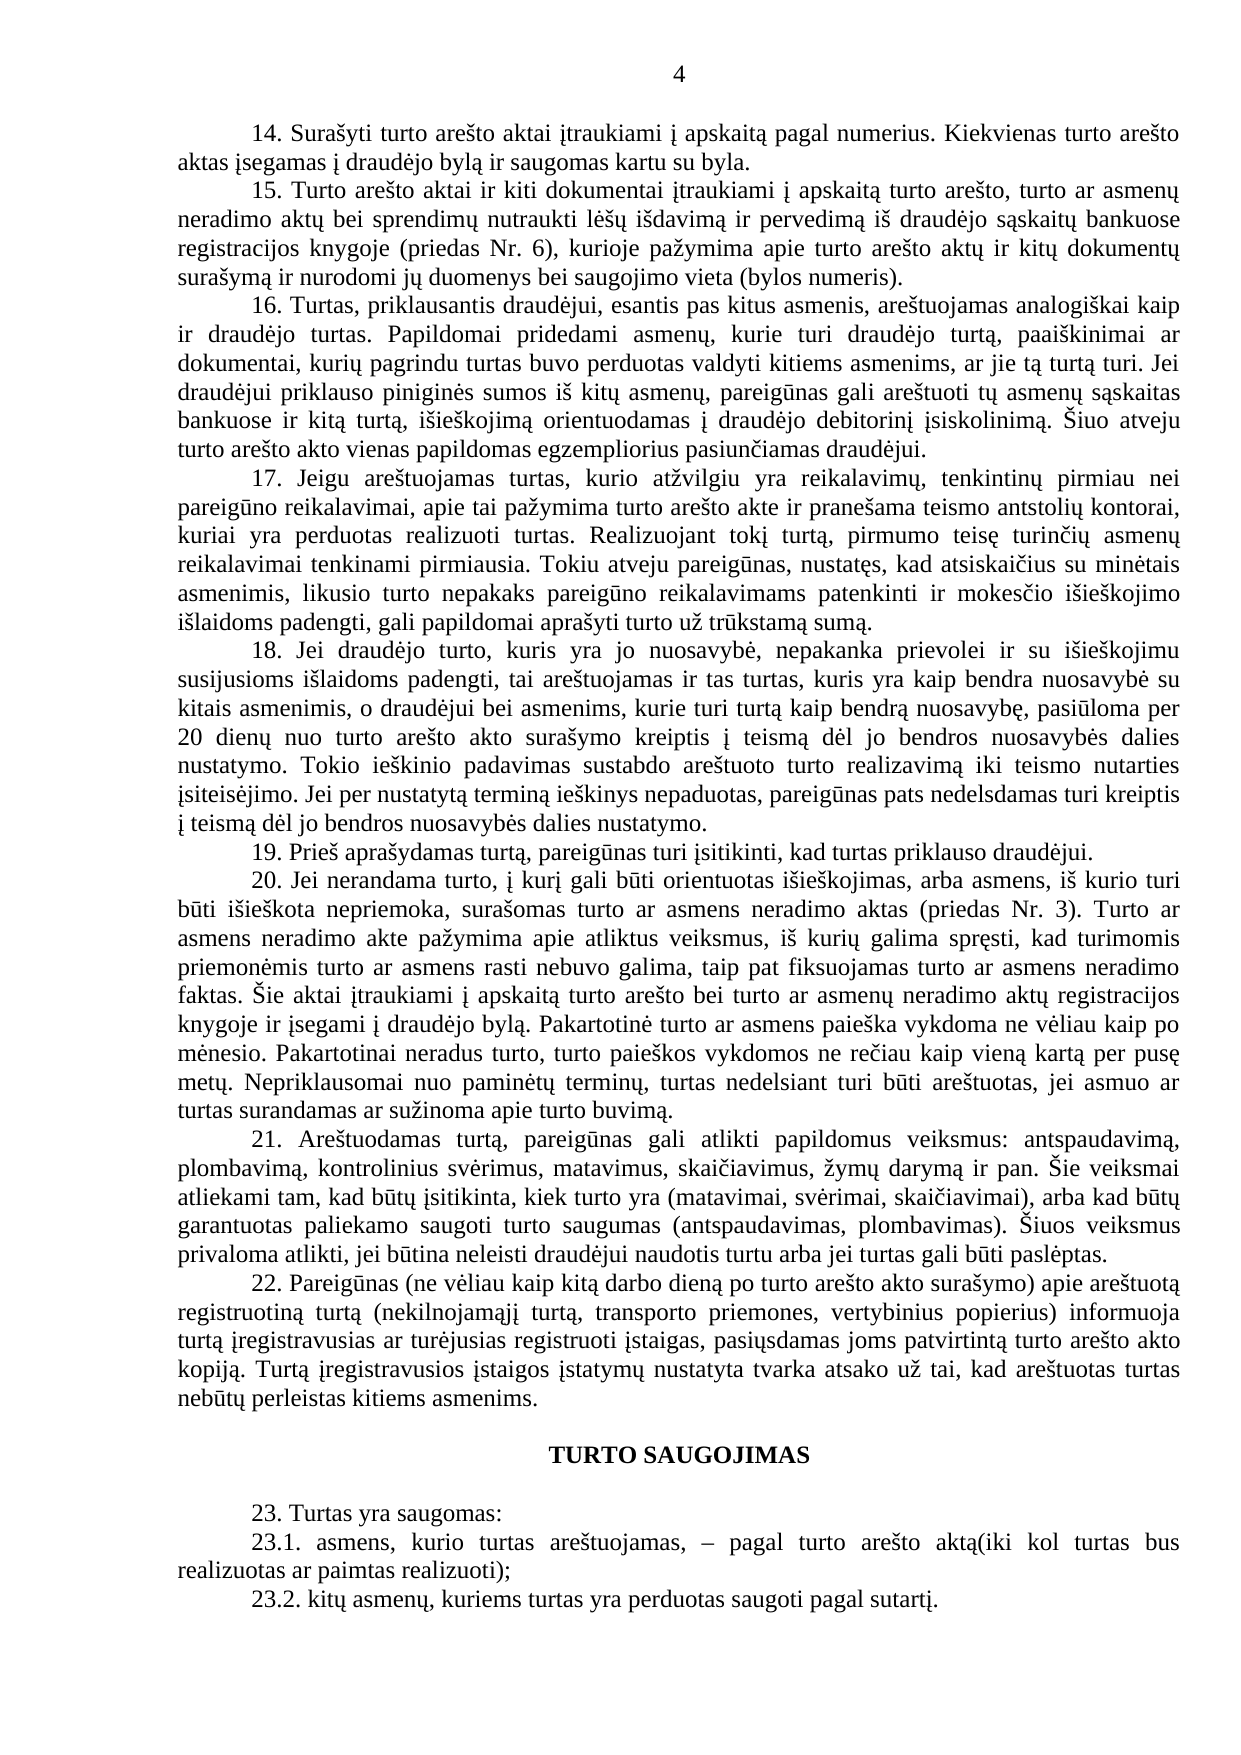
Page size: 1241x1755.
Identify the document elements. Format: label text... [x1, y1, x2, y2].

text 23. Turtas yra saugomas: [177, 1498, 1181, 1527]
text TURTO SAUGOJIMAS [177, 1441, 1181, 1469]
text 15. Turto arešto aktai ir kiti dokumentai įtraukiami į apskaitą turto arešto, turto ar asmenų neradimo aktų bei sprendimų nutraukti lėšų išdavimą ir pervedimą iš draudėjo sąskaitų bankuose registracijos knygoje (priedas Nr. 6), kurioje pažymima apie turto arešto aktų ir kitų dokumentų surašymą ir nurodomi jų duomenys bei saugojimo vieta (bylos numeris). [177, 176, 1181, 291]
text 19. Prieš aprašydamas turtą, pareigūnas turi įsitikinti, kad turtas priklauso draudėjui. [177, 837, 1181, 866]
text 18. Jei draudėjo turto, kuris yra jo nuosavybė, nepakanka prievolei ir su išieškojimu susijusioms išlaidoms padengti, tai areštuojamas ir tas turtas, kuris yra kaip bendra nuosavybė su kitais asmenimis, o draudėjui bei asmenims, kurie turi turtą kaip bendrą nuosavybę, pasiūloma per 20 dienų nuo turto arešto akto surašymo kreiptis į teismą dėl jo bendros nuosavybės dalies nustatymo. Tokio ieškinio padavimas sustabdo areštuoto turto realizavimą iki teismo nutarties įsiteisėjimo. Jei per nustatytą terminą ieškinys nepaduotas, pareigūnas pats nedelsdamas turi kreiptis į teismą dėl jo bendros nuosavybės dalies nustatymo. [177, 636, 1181, 837]
text 14. Surašyti turto arešto aktai įtraukiami į apskaitą pagal numerius. Kiekvienas turto arešto aktas įsegamas į draudėjo bylą ir saugomas kartu su byla. [177, 118, 1181, 176]
text 23.1. asmens, kurio turtas areštuojamas, – pagal turto arešto aktą(iki kol turtas bus realizuotas ar paimtas realizuoti); [177, 1527, 1181, 1584]
text 17. Jeigu areštuojamas turtas, kurio atžvilgiu yra reikalavimų, tenkintinų pirmiau nei pareigūno reikalavimai, apie tai pažymima turto arešto akte ir pranešama teismo antstolių kontorai, kuriai yra perduotas realizuoti turtas. Realizuojant tokį turtą, pirmumo teisę turinčių asmenų reikalavimai tenkinami pirmiausia. Tokiu atveju pareigūnas, nustatęs, kad atsiskaičius su minėtais asmenimis, likusio turto nepakaks pareigūno reikalavimams patenkinti ir mokesčio išieškojimo išlaidoms padengti, gali papildomai aprašyti turto už trūkstamą sumą. [177, 463, 1181, 636]
text 21. Areštuodamas turtą, pareigūnas gali atlikti papildomus veiksmus: antspaudavimą, plombavimą, kontrolinius svėrimus, matavimus, skaičiavimus, žymų darymą ir pan. Šie veiksmai atliekami tam, kad būtų įsitikinta, kiek turto yra (matavimai, svėrimai, skaičiavimai), arba kad būtų garantuotas paliekamo saugoti turto saugumas (antspaudavimas, plombavimas). Šiuos veiksmus privaloma atlikti, jei būtina neleisti draudėjui naudotis turtu arba jei turtas gali būti paslėptas. [177, 1124, 1181, 1268]
text 23.2. kitų asmenų, kuriems turtas yra perduotas saugoti pagal sutartį. [177, 1584, 1181, 1613]
text 16. Turtas, priklausantis draudėjui, esantis pas kitus asmenis, areštuojamas analogiškai kaip ir draudėjo turtas. Papildomai pridedami asmenų, kurie turi draudėjo turtą, paaiškinimai ar dokumentai, kurių pagrindu turtas buvo perduotas valdyti kitiems asmenims, ar jie tą turtą turi. Jei draudėjui priklauso piniginės sumos iš kitų asmenų, pareigūnas gali areštuoti tų asmenų sąskaitas bankuose ir kitą turtą, išieškojimą orientuodamas į draudėjo debitorinį įsiskolinimą. Šiuo atveju turto arešto akto vienas papildomas egzempliorius pasiunčiamas draudėjui. [177, 291, 1181, 463]
text 20. Jei nerandama turto, į kurį gali būti orientuotas išieškojimas, arba asmens, iš kurio turi būti išieškota nepriemoka, surašomas turto ar asmens neradimo aktas (priedas Nr. 3). Turto ar asmens neradimo akte pažymima apie atliktus veiksmus, iš kurių galima spręsti, kad turimomis priemonėmis turto ar asmens rasti nebuvo galima, taip pat fiksuojamas turto ar asmens neradimo faktas. Šie aktai įtraukiami į apskaitą turto arešto bei turto ar asmenų neradimo aktų registracijos knygoje ir įsegami į draudėjo bylą. Pakartotinė turto ar asmens paieška vykdoma ne vėliau kaip po mėnesio. Pakartotinai neradus turto, turto paieškos vykdomos ne rečiau kaip vieną kartą per pusę metų. Nepriklausomai nuo paminėtų terminų, turtas nedelsiant turi būti areštuotas, jei asmuo ar turtas surandamas ar sužinoma apie turto buvimą. [177, 866, 1181, 1124]
text 22. Pareigūnas (ne vėliau kaip kitą darbo dieną po turto arešto akto surašymo) apie areštuotą registruotiną turtą (nekilnojamąjį turtą, transporto priemones, vertybinius popierius) informuoja turtą įregistravusias ar turėjusias registruoti įstaigas, pasiųsdamas joms patvirtintą turto arešto akto kopiją. Turtą įregistravusios įstaigos įstatymų nustatyta tvarka atsako už tai, kad areštuotas turtas nebūtų perleistas kitiems asmenims. [177, 1268, 1181, 1412]
